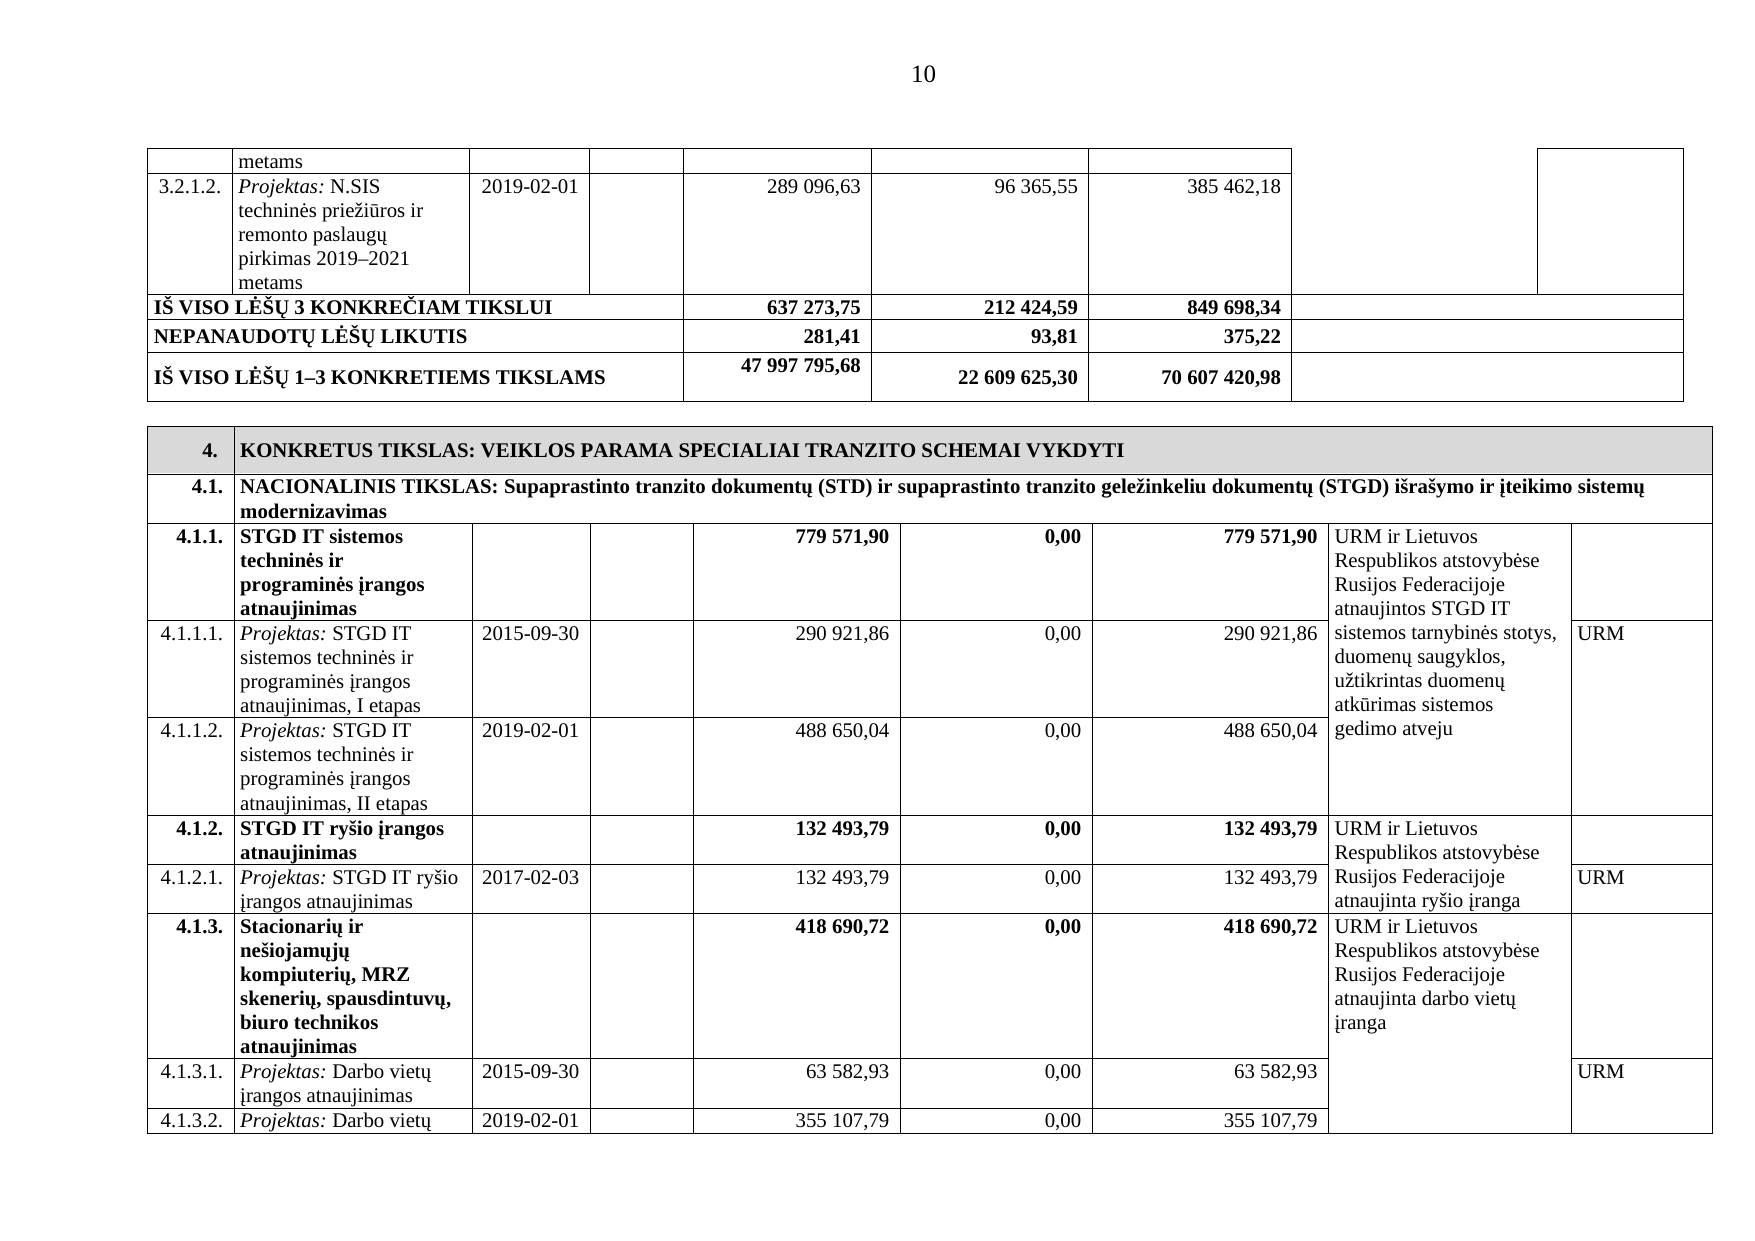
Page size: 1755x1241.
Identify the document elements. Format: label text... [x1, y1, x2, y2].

table_cell 4.1. [148, 475, 234, 523]
table_cell 4.1.2. [148, 816, 234, 864]
table_cell [591, 621, 693, 717]
table_cell 2017-02-03 [473, 865, 590, 913]
table_cell 281,41 [684, 320, 871, 352]
table_cell 4.1.1.2. [148, 718, 234, 814]
table_cell 70 607 420,98 [1089, 353, 1291, 401]
table_cell 385 462,18 [1089, 174, 1291, 294]
table_cell Projektas: N.SIS techninės priežiūros ir remonto paslaugų pirkimas 2019–2021 metams [233, 174, 469, 294]
table_cell [591, 865, 693, 913]
table_cell STGD IT sistemos techninės ir programinės įrangos atnaujinimas [235, 524, 472, 620]
table_cell [590, 174, 683, 294]
table_cell metams [233, 149, 469, 173]
table_cell 2019-02-01 [473, 718, 590, 814]
table_cell 132 493,79 [694, 816, 900, 864]
table_cell 418 690,72 [694, 914, 900, 1058]
table_cell 4.1.2.1. [148, 865, 234, 913]
table_cell 132 493,79 [1093, 865, 1328, 913]
table_cell [591, 1059, 693, 1107]
table_cell 0,00 [901, 816, 1092, 864]
table_cell IŠ VISO LĖŠŲ 3 KONKREČIAM TIKSLUI [148, 295, 683, 319]
table_cell 289 096,63 [684, 174, 871, 294]
table_cell [1292, 173, 1537, 294]
table_cell Projektas: Darbo vietų [235, 1109, 472, 1132]
table_cell 96 365,55 [872, 174, 1088, 294]
table_cell 2015-09-30 [473, 621, 590, 717]
table_cell 0,00 [901, 914, 1092, 1058]
table_header KONKRETUS TIKSLAS: VEIKLOS PARAMA SPECIALIAI TRANZITO SCHEMAI VYKDYTI [235, 427, 1712, 473]
table_cell 637 273,75 [684, 295, 871, 319]
table_cell [591, 1109, 693, 1132]
table_cell 779 571,90 [694, 524, 900, 620]
table_cell [1292, 295, 1683, 319]
table_cell [148, 149, 232, 173]
table_cell URM [1572, 1059, 1712, 1132]
table_cell 355 107,79 [694, 1109, 900, 1132]
table_cell 0,00 [901, 1059, 1092, 1107]
table_cell [470, 149, 589, 173]
table_cell 375,22 [1089, 320, 1291, 352]
table_cell 4.1.1.1. [148, 621, 234, 717]
table_cell 47 997 795,68 [684, 353, 871, 401]
table_cell 63 582,93 [694, 1059, 900, 1107]
table_cell 0,00 [901, 1109, 1092, 1132]
table_header 4. [148, 427, 234, 473]
table_cell 418 690,72 [1093, 914, 1328, 1058]
table_cell 2019-02-01 [470, 174, 589, 294]
table_cell 4.1.1. [148, 524, 234, 620]
table_cell 849 698,34 [1089, 295, 1291, 319]
table_cell 212 424,59 [872, 295, 1088, 319]
table_cell 355 107,79 [1093, 1109, 1328, 1132]
table_cell URM [1572, 621, 1712, 814]
table_cell 488 650,04 [694, 718, 900, 814]
table_cell [1538, 149, 1683, 294]
table_cell [1292, 148, 1537, 173]
table_cell 0,00 [901, 621, 1092, 717]
table_cell [1089, 149, 1291, 173]
table_cell Projektas: STGD IT sistemos techninės ir programinės įrangos atnaujinimas, II etapas [235, 718, 472, 814]
table_cell NEPANAUDOTŲ LĖŠŲ LIKUTIS [148, 320, 683, 352]
table_cell Projektas: STGD IT ryšio įrangos atnaujinimas [235, 865, 472, 913]
table_cell URM ir Lietuvos Respublikos atstovybėse Rusijos Federacijoje atnaujinta ryšio įranga [1329, 816, 1571, 913]
table_cell 779 571,90 [1093, 524, 1328, 620]
table_cell [591, 816, 693, 864]
table_cell [591, 524, 693, 620]
table_cell 4.1.3.1. [148, 1059, 234, 1107]
table_cell [1572, 816, 1712, 864]
table_cell Projektas: STGD IT sistemos techninės ir programinės įrangos atnaujinimas, I etapas [235, 621, 472, 717]
table_cell [1572, 524, 1712, 620]
table_cell 2019-02-01 [473, 1109, 590, 1132]
table_cell 290 921,86 [1093, 621, 1328, 717]
table_cell [473, 524, 590, 620]
table_cell [473, 914, 590, 1058]
table_cell URM ir Lietuvos Respublikos atstovybėse Rusijos Federacijoje atnaujinta darbo vietų įranga [1329, 914, 1571, 1132]
table_cell [591, 914, 693, 1058]
table_cell 290 921,86 [694, 621, 900, 717]
table_cell 93,81 [872, 320, 1088, 352]
table_cell 22 609 625,30 [872, 353, 1088, 401]
table_cell [1292, 320, 1683, 352]
table_cell [1292, 353, 1683, 401]
table_cell [684, 149, 871, 173]
table_cell URM ir Lietuvos Respublikos atstovybėse Rusijos Federacijoje atnaujintos STGD IT sistemos tarnybinės stotys, duomenų saugyklos, užtikrintas duomenų atkūrimas sistemos gedimo atveju [1329, 524, 1571, 814]
table_cell 4.1.3. [148, 914, 234, 1058]
table_cell 0,00 [901, 865, 1092, 913]
table_cell 63 582,93 [1093, 1059, 1328, 1107]
table_cell 132 493,79 [1093, 816, 1328, 864]
table_cell 132 493,79 [694, 865, 900, 913]
table_cell 0,00 [901, 524, 1092, 620]
table_cell NACIONALINIS TIKSLAS: Supaprastinto tranzito dokumentų (STD) ir supaprastinto tranzito geležinkeliu dokumentų (STGD) išrašymo ir įteikimo sistemų modernizavimas [235, 475, 1712, 523]
table_cell [872, 149, 1088, 173]
table_cell Projektas: Darbo vietų įrangos atnaujinimas [235, 1059, 472, 1107]
table_cell 4.1.3.2. [148, 1109, 234, 1132]
table_cell 0,00 [901, 718, 1092, 814]
table_cell [591, 718, 693, 814]
table_cell 488 650,04 [1093, 718, 1328, 814]
table_cell IŠ VISO LĖŠŲ 1–3 KONKRETIEMS TIKSLAMS [148, 353, 683, 401]
table_cell URM [1572, 865, 1712, 913]
table_cell [1572, 914, 1712, 1058]
table_cell 2015-09-30 [473, 1059, 590, 1107]
table_cell STGD IT ryšio įrangos atnaujinimas [235, 816, 472, 864]
table_cell 3.2.1.2. [148, 174, 232, 294]
table_cell Stacionarių ir nešiojamųjų kompiuterių, MRZ skenerių, spausdintuvų, biuro technikos atnaujinimas [235, 914, 472, 1058]
table_cell [590, 149, 683, 173]
table_cell [473, 816, 590, 864]
